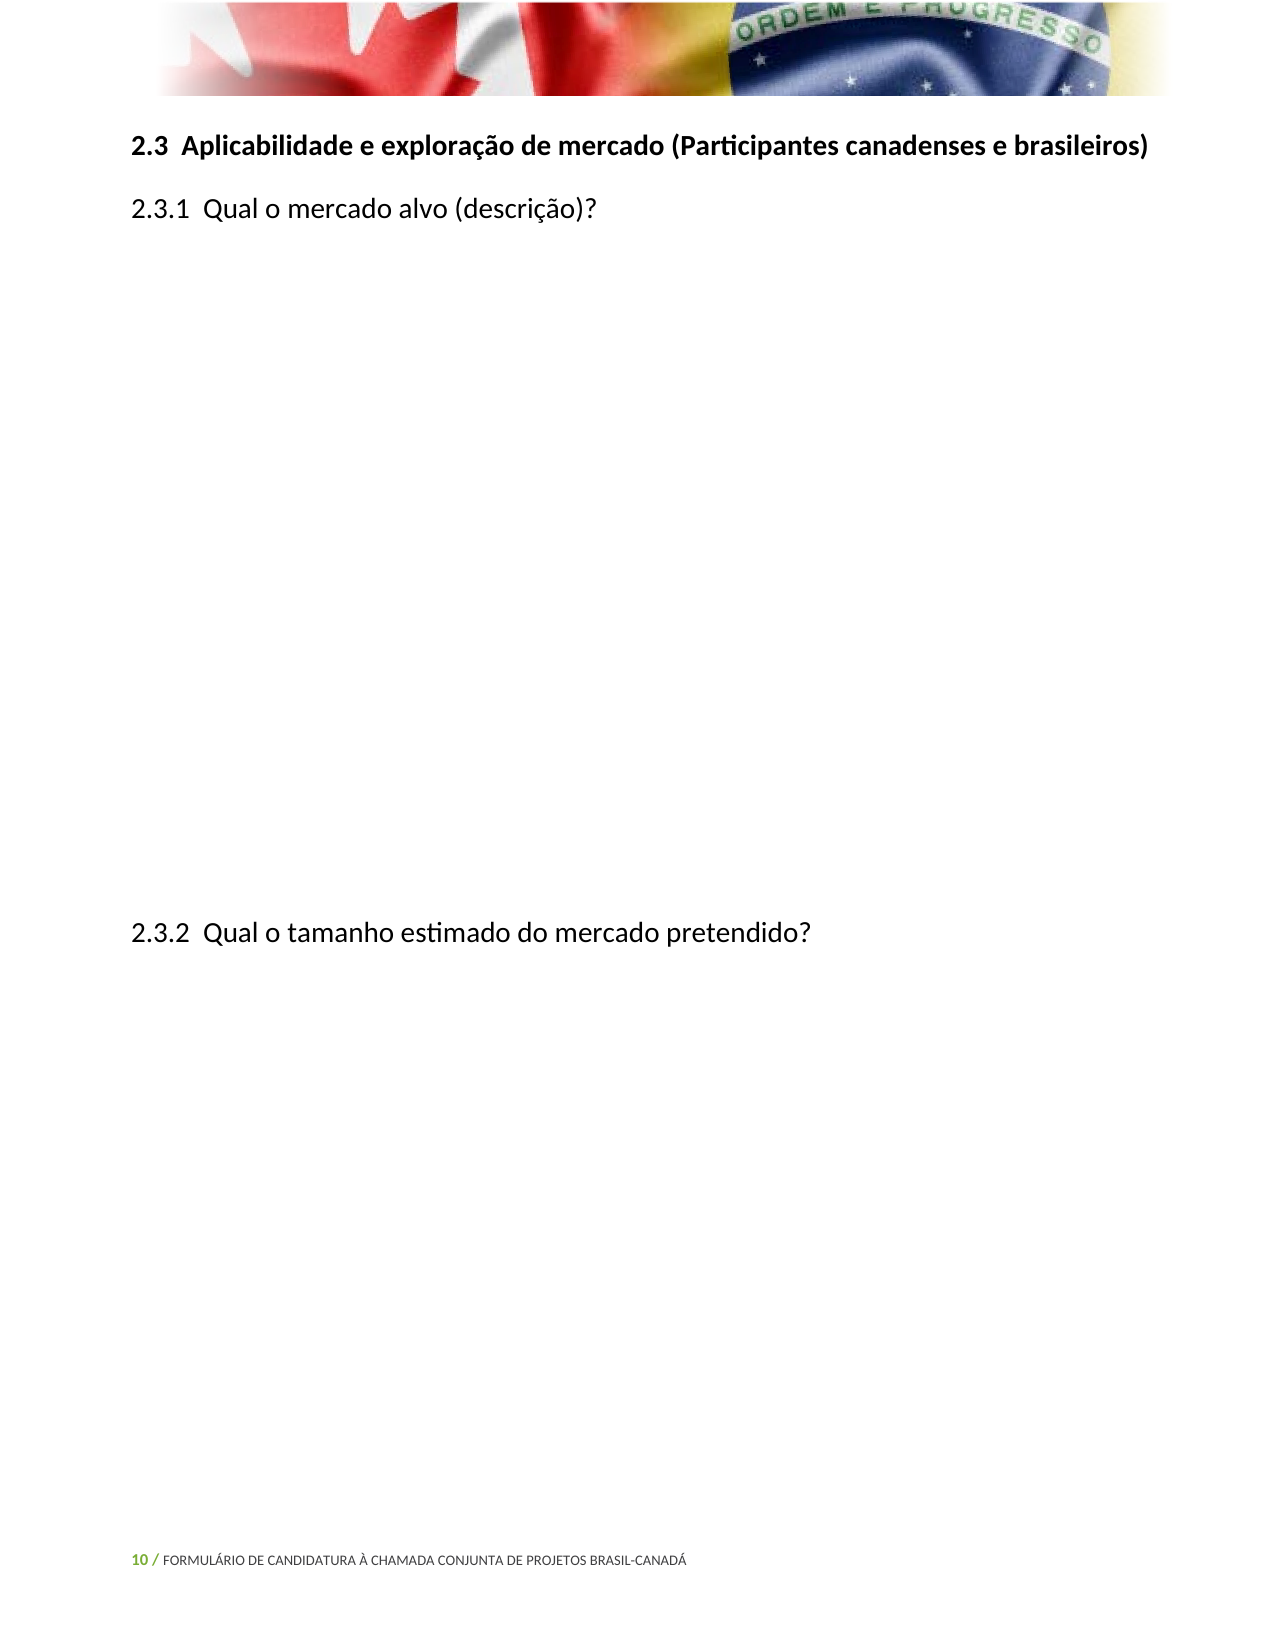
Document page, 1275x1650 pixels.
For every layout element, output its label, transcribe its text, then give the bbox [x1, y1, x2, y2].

text 2.3.2 Qual o tamanho estimado do mercado pretendido? [131, 914, 1181, 949]
text 2.3.1 Qual o mercado alvo (descrição)? [131, 191, 1181, 226]
subtitle 2.3 Aplicabilidade e exploração de mercado (Participantes canadenses e brasileiros) [131, 127, 1181, 163]
